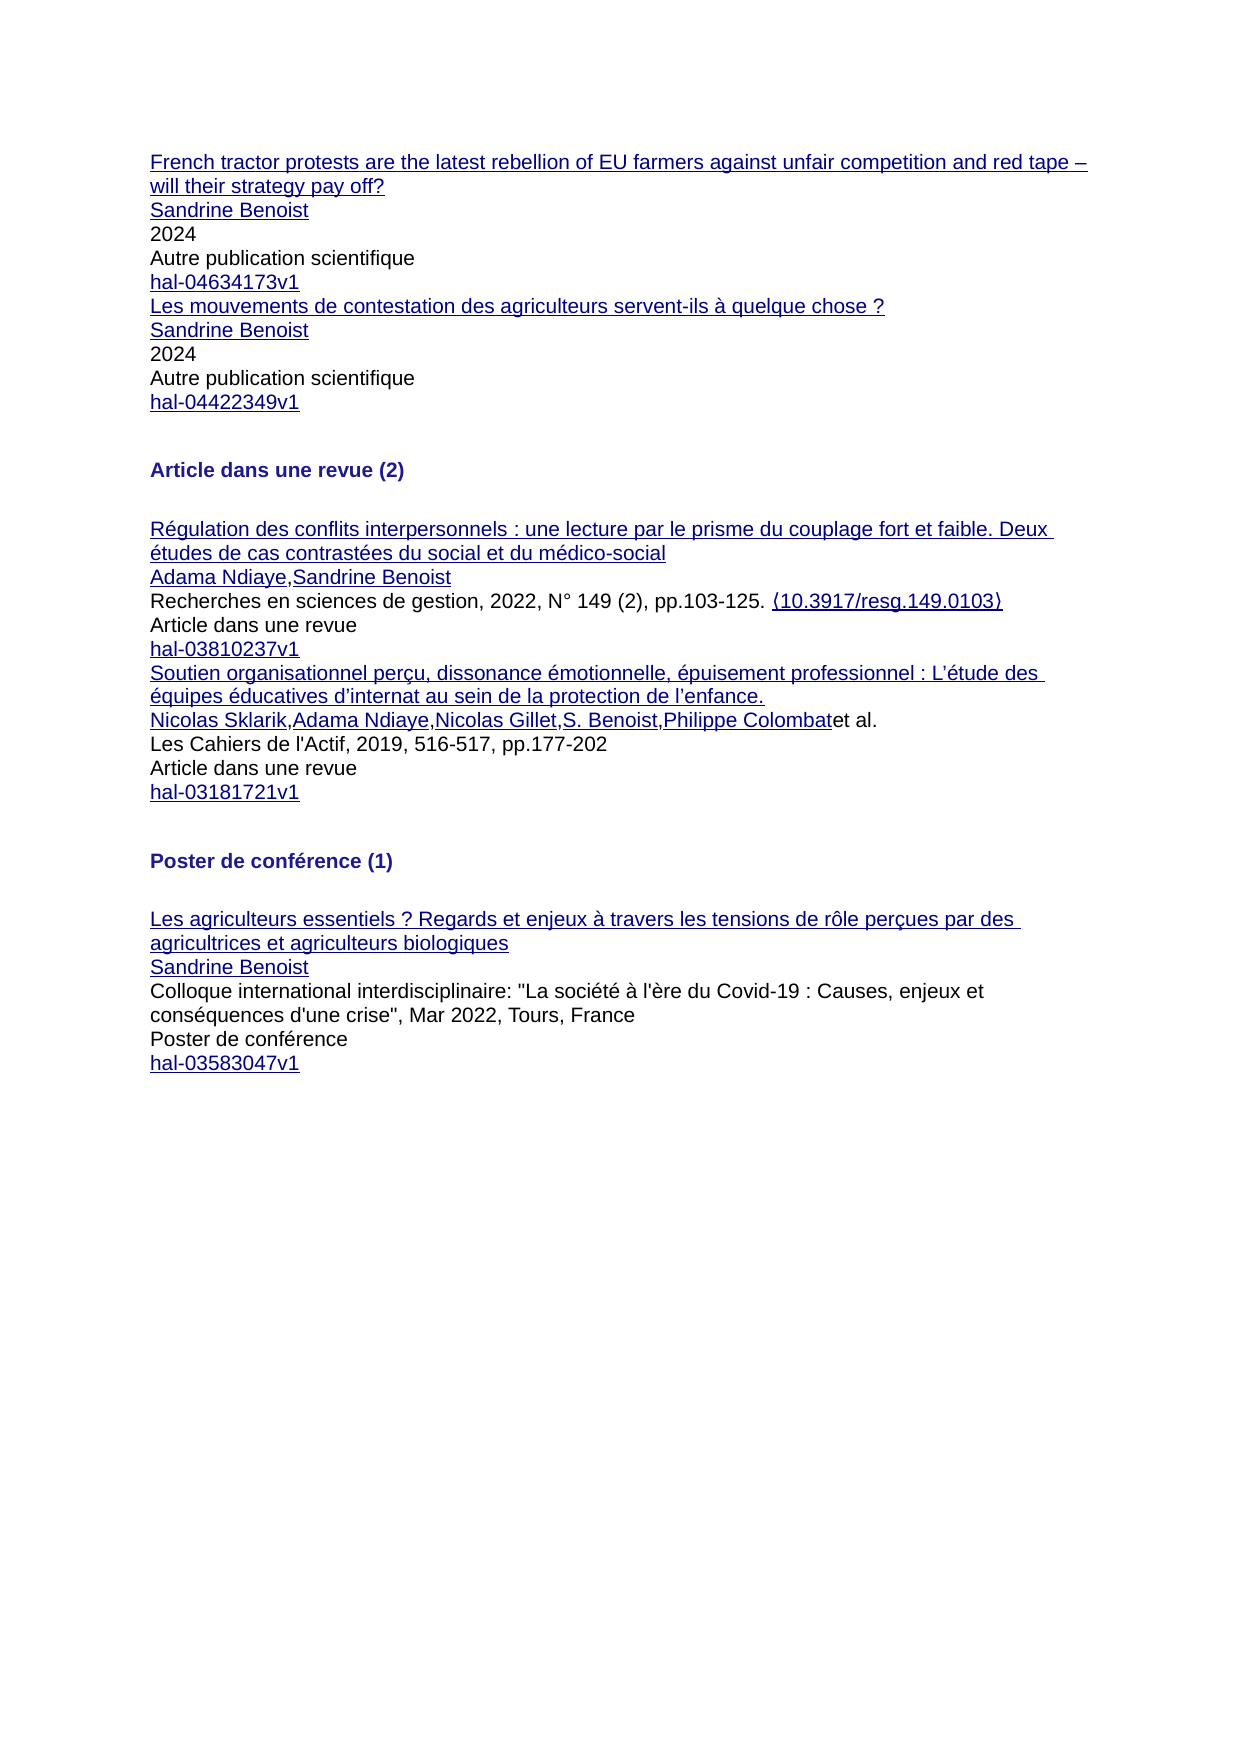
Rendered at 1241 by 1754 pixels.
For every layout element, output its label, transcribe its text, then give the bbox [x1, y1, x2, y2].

table_header Régulation des conflits interpersonnels : une lecture par le prisme du couplage fort et faible. Deux études de cas contrastées du social et du médico-social Adama Ndiaye,Sandrine Benoist Recherches en sciences de gestion, 2022, N° 149 (2), pp.103-125. ⟨10.3917/resg.149.0103⟩ Article dans une revue hal-03810237v1 [150, 517, 1090, 660]
subtitle Article dans une revue (2) [150, 458, 1090, 482]
table_cell Soutien organisationnel perçu, dissonance émotionnelle, épuisement professionnel : L’étude des équipes éducatives d’internat au sein de la protection de l’enfance. Nicolas Sklarik,Adama Ndiaye,Nicolas Gillet,S. Benoist,Philippe Colombatet al. Les Cahiers de l'Actif, 2019, 516-517, pp.177-202 Article dans une revue hal-03181721v1 [150, 660, 1090, 804]
subtitle Poster de conférence (1) [150, 849, 1090, 873]
table_cell Les mouvements de contestation des agriculteurs servent-ils à quelque chose ? Sandrine Benoist 2024 Autre publication scientifique hal-04422349v1 [150, 294, 1090, 413]
table_header French tractor protests are the latest rebellion of EU farmers against unfair competition and red tape – will their strategy pay off? Sandrine Benoist 2024 Autre publication scientifique hal-04634173v1 [150, 150, 1090, 294]
table_header Les agriculteurs essentiels ? Regards et enjeux à travers les tensions de rôle perçues par des agricultrices et agriculteurs biologiques Sandrine Benoist Colloque international interdisciplinaire: "La société à l'ère du Covid-19 : Causes, enjeux et conséquences d'une crise", Mar 2022, Tours, France Poster de conférence hal-03583047v1 [150, 907, 1090, 1075]
